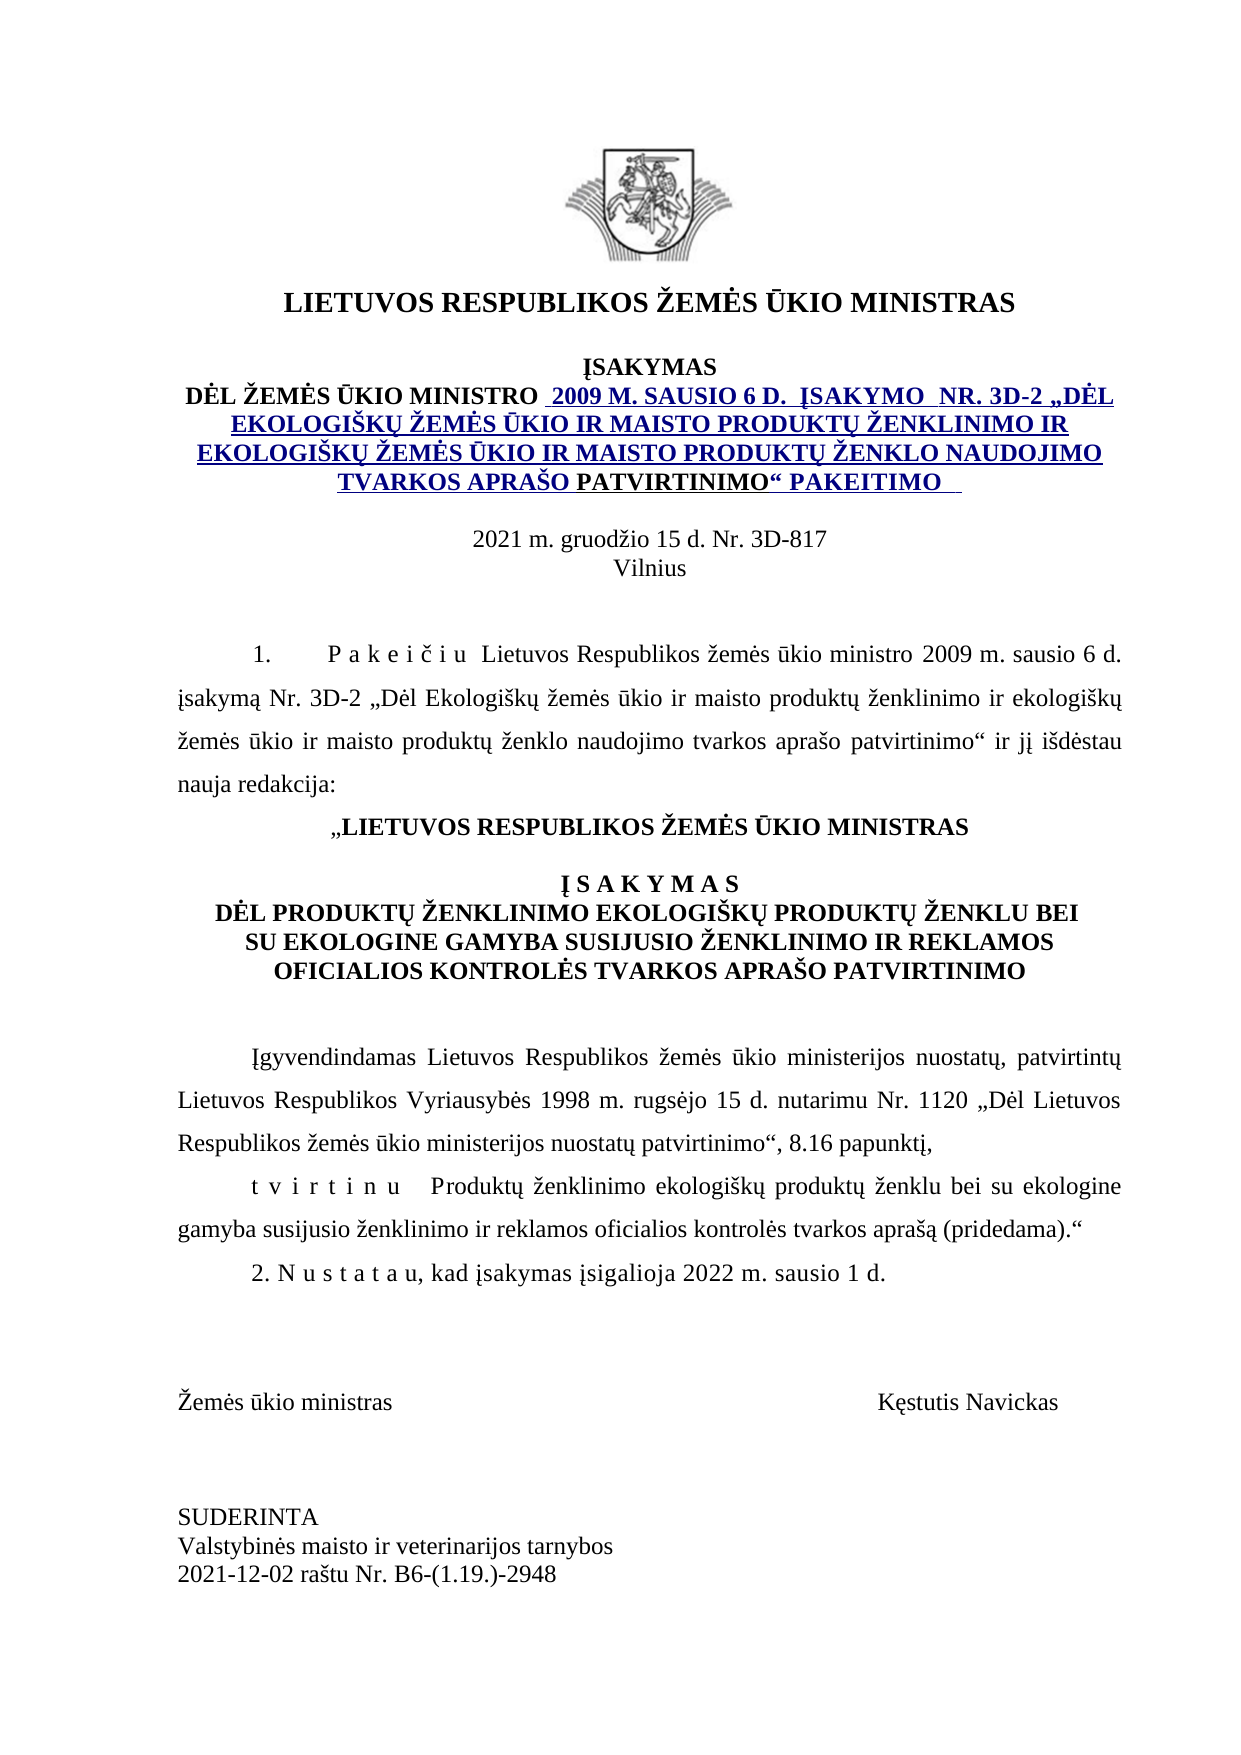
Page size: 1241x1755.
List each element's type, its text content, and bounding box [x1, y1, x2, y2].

text ĮSAKYMAS [177, 352, 1122, 381]
text ĮSAKYMAS [177, 869, 1122, 898]
text Įgyvendindamas Lietuvos Respublikos žemės ūkio ministerijos nuostatų, patvirtintų Lietuvos Respublikos Vyriausybės 1998 m. rugsėjo 15 d. nutarimu Nr. 1120 „Dėl Lietuvos Respublikos žemės ūkio ministerijos nuostatų patvirtinimo“, 8.16 papunktį, [177, 1042, 1122, 1157]
text t v i r t i n u Produktų ženklinimo ekologiškų produktų ženklu bei su ekologine gamyba susijusio ženklinimo ir reklamos oficialios kontrolės tvarkos aprašą (pridedama).“ [177, 1171, 1122, 1243]
text Vilnius [177, 553, 1122, 582]
text 2021 m. gruodžio 15 d. Nr. 3D-817 [177, 524, 1122, 553]
text LIETUVOS RESPUBLIKOS ŽEMĖS ŪKIO MINISTRAS [177, 285, 1122, 318]
text 2021-12-02 raštu Nr. B6-(1.19.)-2948 [177, 1559, 1122, 1588]
text SUDERINTA [177, 1502, 1122, 1531]
text DĖL PRODUKTŲ ŽENKLINIMO EKOLOGIŠKŲ PRODUKTŲ ŽENKLU BEI [177, 898, 1122, 927]
text DĖL ŽEMĖS ŪKIO MINISTRO 2009 M. SAUSIO 6 D. ĮSAKYMO NR. 3D-2 „DĖL EKOLOGIŠKŲ ŽEMĖS ŪKIO IR MAISTO PRODUKTŲ ŽENKLINIMO IR EKOLOGIŠKŲ ŽEMĖS ŪKIO IR MAISTO PRODUKTŲ ŽENKLO NAUDOJIMO TVARKOS APRAŠO PATVIRTINIMO“ PAKEITIMO [177, 381, 1122, 496]
text Valstybinės maisto ir veterinarijos tarnybos [177, 1531, 1122, 1559]
text SU EKOLOGINE GAMYBA SUSIJUSIO ŽENKLINIMO IR REKLAMOS OFICIALIOS KONTROLĖS TVARKOS APRAŠO PATVIRTINIMO [177, 927, 1122, 984]
text 2. N u s t a t a u, kad įsakymas įsigalioja 2022 m. sausio 1 d. [177, 1258, 1122, 1286]
text 1. P a k e i č i u Lietuvos Respublikos žemės ūkio ministro 2009 m. sausio 6 d. įsakymą Nr. 3D-2 „Dėl Ekologiškų žemės ūkio ir maisto produktų ženklinimo ir ekologiškų žemės ūkio ir maisto produktų ženklo naudojimo tvarkos aprašo patvirtinimo“ ir jį išdėstau nauja redakcija: [177, 639, 1122, 798]
text „LIETUVOS RESPUBLIKOS ŽEMĖS ŪKIO MINISTRAS [177, 812, 1122, 841]
text Žemės ūkio ministras Kęstutis Navickas [177, 1387, 1122, 1416]
